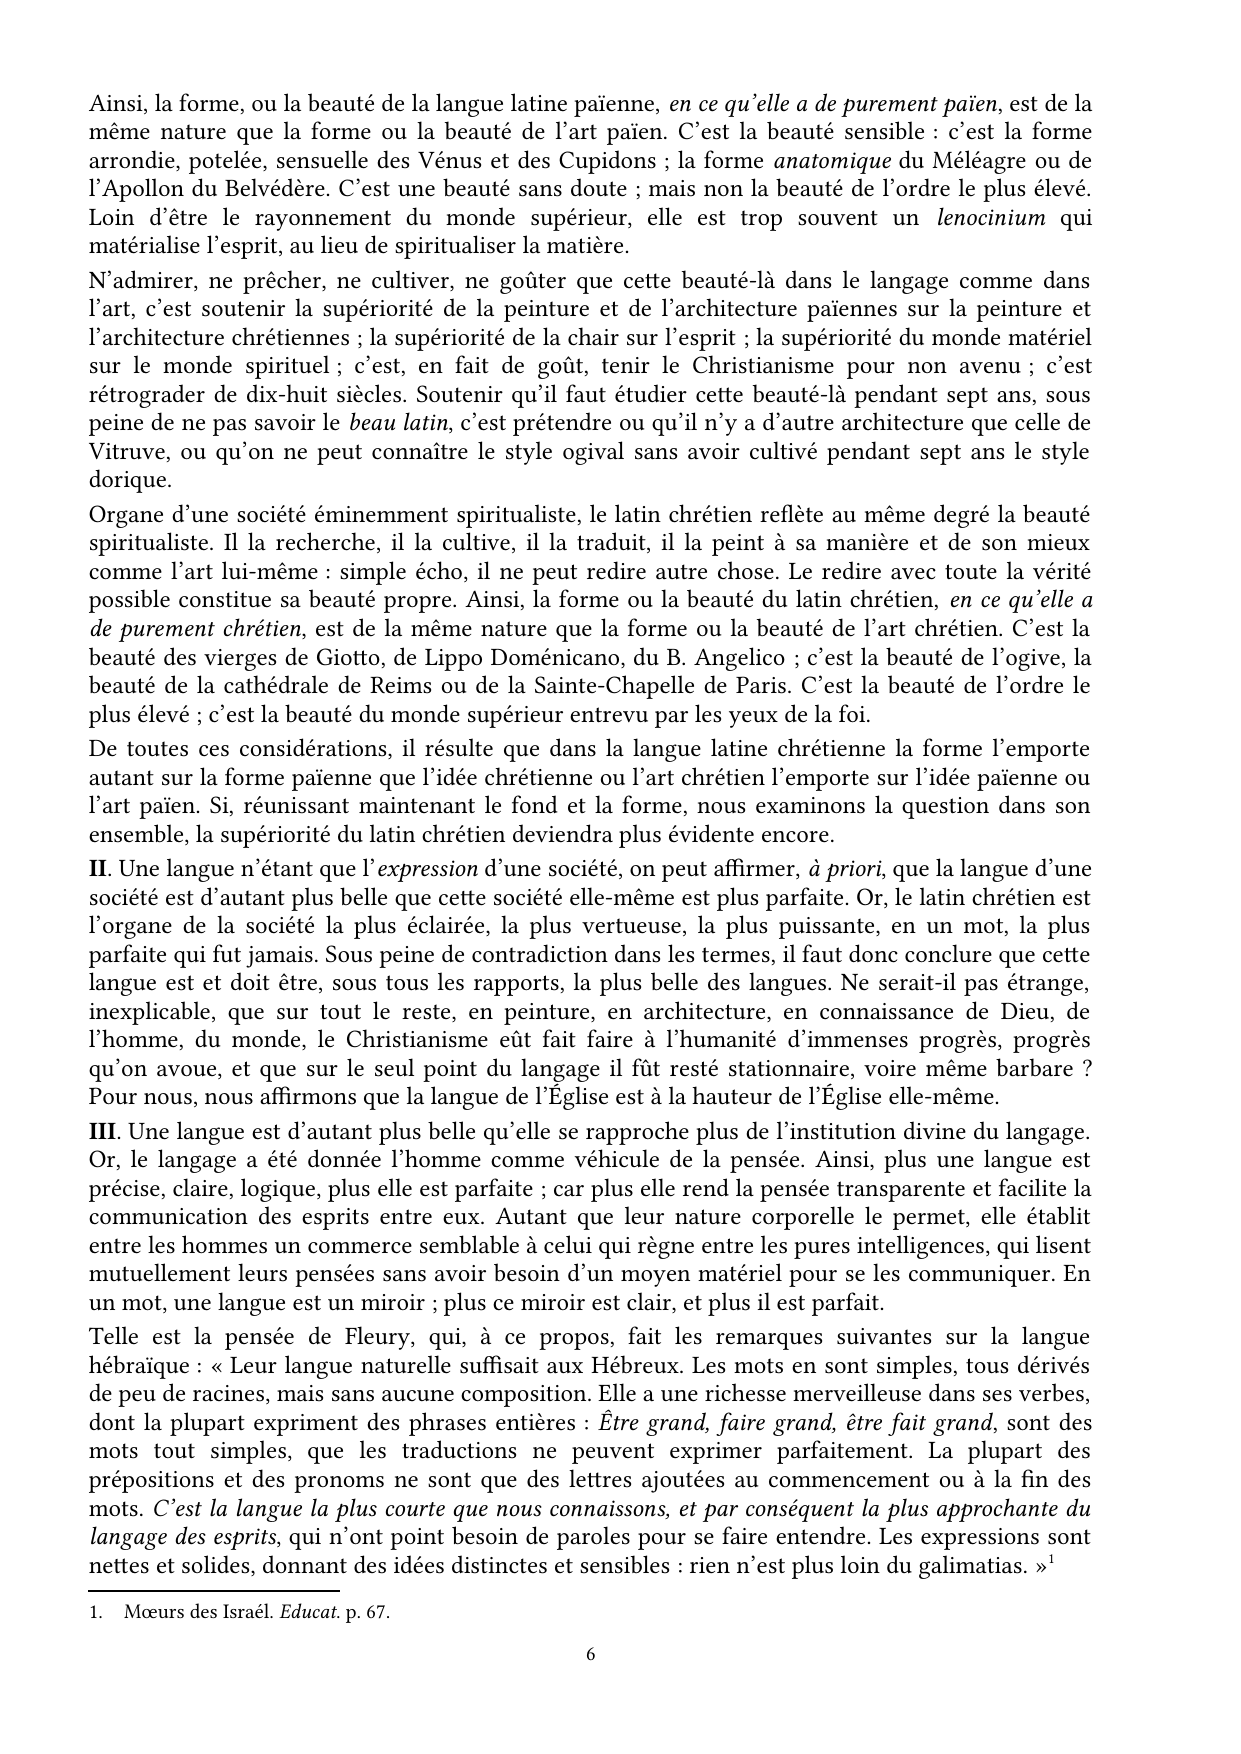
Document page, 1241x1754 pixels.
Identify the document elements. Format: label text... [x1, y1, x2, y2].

text Ainsi, la forme, ou la beauté de la langue latine païenne, en ce qu’elle a de purement païen, est de la même nature que la forme ou la beauté de l’art païen. C’est la beauté sensible : c’est la forme arrondie, potelée, sensuelle des Vénus et des Cupidons ; la forme anatomique du Méléagre ou de l’Apollon du Belvédère. C’est une beauté sans doute ; mais non la beauté de l’ordre le plus élevé. Loin d’être le rayonnement du monde supérieur, elle est trop souvent un lenocinium qui matérialise l’esprit, au lieu de spiritualiser la matière. [88, 88, 1093, 260]
text De toutes ces considérations, il résulte que dans la langue latine chrétienne la forme l’emporte autant sur la forme païenne que l’idée chrétienne ou l’art chrétien l’emporte sur l’idée païenne ou l’art païen. Si, réunissant maintenant le fond et la forme, nous examinons la question dans son ensemble, la supériorité du latin chrétien deviendra plus évidente encore. [88, 734, 1093, 848]
text Organe d’une société éminemment spiritualiste, le latin chrétien reflète au même degré la beauté spiritualiste. Il la recherche, il la cultive, il la traduit, il la peint à sa manière et de son mieux comme l’art lui-même : simple écho, il ne peut redire autre chose. Le redire avec toute la vérité possible constitue sa beauté propre. Ainsi, la forme ou la beauté du latin chrétien, en ce qu’elle a de purement chrétien, est de la même nature que la forme ou la beauté de l’art chrétien. C’est la beauté des vierges de Giotto, de Lippo Doménicano, du B. Angelico ; c’est la beauté de l’ogive, la beauté de la cathédrale de Reims ou de la Sainte-Chapelle de Paris. C’est la beauté de l’ordre le plus élevé ; c’est la beauté du monde supérieur entrevu par les yeux de la foi. [88, 500, 1093, 728]
text II. Une langue n’étant que l’expression d’une société, on peut affirmer, à priori, que la langue d’une société est d’autant plus belle que cette société elle-même est plus parfaite. Or, le latin chrétien est l’organe de la société la plus éclairée, la plus vertueuse, la plus puissante, en un mot, la plus parfaite qui fut jamais. Sous peine de contradiction dans les termes, il faut donc conclure que cette langue est et doit être, sous tous les rapports, la plus belle des langues. Ne serait-il pas étrange, inexplicable, que sur tout le reste, en peinture, en architecture, en connaissance de Dieu, de l’homme, du monde, le Christianisme eût fait faire à l’humanité d’immenses progrès, progrès qu’on avoue, et que sur le seul point du langage il fût resté stationnaire, voire même barbare ? Pour nous, nous affirmons que la langue de l’Église est à la hauteur de l’Église elle-même. [88, 854, 1093, 1111]
text N’admirer, ne prêcher, ne cultiver, ne goûter que cette beauté-là dans le langage comme dans l’art, c’est soutenir la supériorité de la peinture et de l’architecture païennes sur la peinture et l’architecture chrétiennes ; la supériorité de la chair sur l’esprit ; la supériorité du monde matériel sur le monde spirituel ; c’est, en fait de goût, tenir le Christianisme pour non avenu ; c’est rétrograder de dix-huit siècles. Soutenir qu’il faut étudier cette beauté-là pendant sept ans, sous peine de ne pas savoir le beau latin, c’est prétendre ou qu’il n’y a d’autre architecture que celle de Vitruve, ou qu’on ne peut connaître le style ogival sans avoir cultivé pendant sept ans le style dorique. [88, 266, 1093, 494]
text Telle est la pensée de Fleury, qui, à ce propos, fait les remarques suivantes sur la langue hébraïque : « Leur langue naturelle suffisait aux Hébreux. Les mots en sont simples, tous dérivés de peu de racines, mais sans aucune composition. Elle a une richesse merveilleuse dans ses verbes, dont la plupart expriment des phrases entières : Être grand, faire grand, être fait grand, sont des mots tout simples, que les traductions ne peuvent exprimer parfaitement. La plupart des prépositions et des pronoms ne sont que des lettres ajoutées au commencement ou à la fin des mots. C’est la langue la plus courte que nous connaissons, et par conséquent la plus approchante du langage des esprits, qui n’ont point besoin de paroles pour se faire entendre. Les expressions sont nettes et solides, donnant des idées distinctes et sensibles : rien n’est plus loin du galimatias. » [88, 1322, 1093, 1579]
text Mœurs des Israél. Educat. p. 67. [88, 1600, 1093, 1624]
text III. Une langue est d’autant plus belle qu’elle se rapproche plus de l’institution divine du langage. Or, le langage a été donnée l’homme comme véhicule de la pensée. Ainsi, plus une langue est précise, claire, logique, plus elle est parfaite ; car plus elle rend la pensée transparente et facilite la communication des esprits entre eux. Autant que leur nature corporelle le permet, elle établit entre les hommes un commerce semblable à celui qui règne entre les pures intelligences, qui lisent mutuellement leurs pensées sans avoir besoin d’un moyen matériel pour se les communiquer. En un mot, une langue est un miroir ; plus ce miroir est clair, et plus il est parfait. [88, 1117, 1093, 1316]
